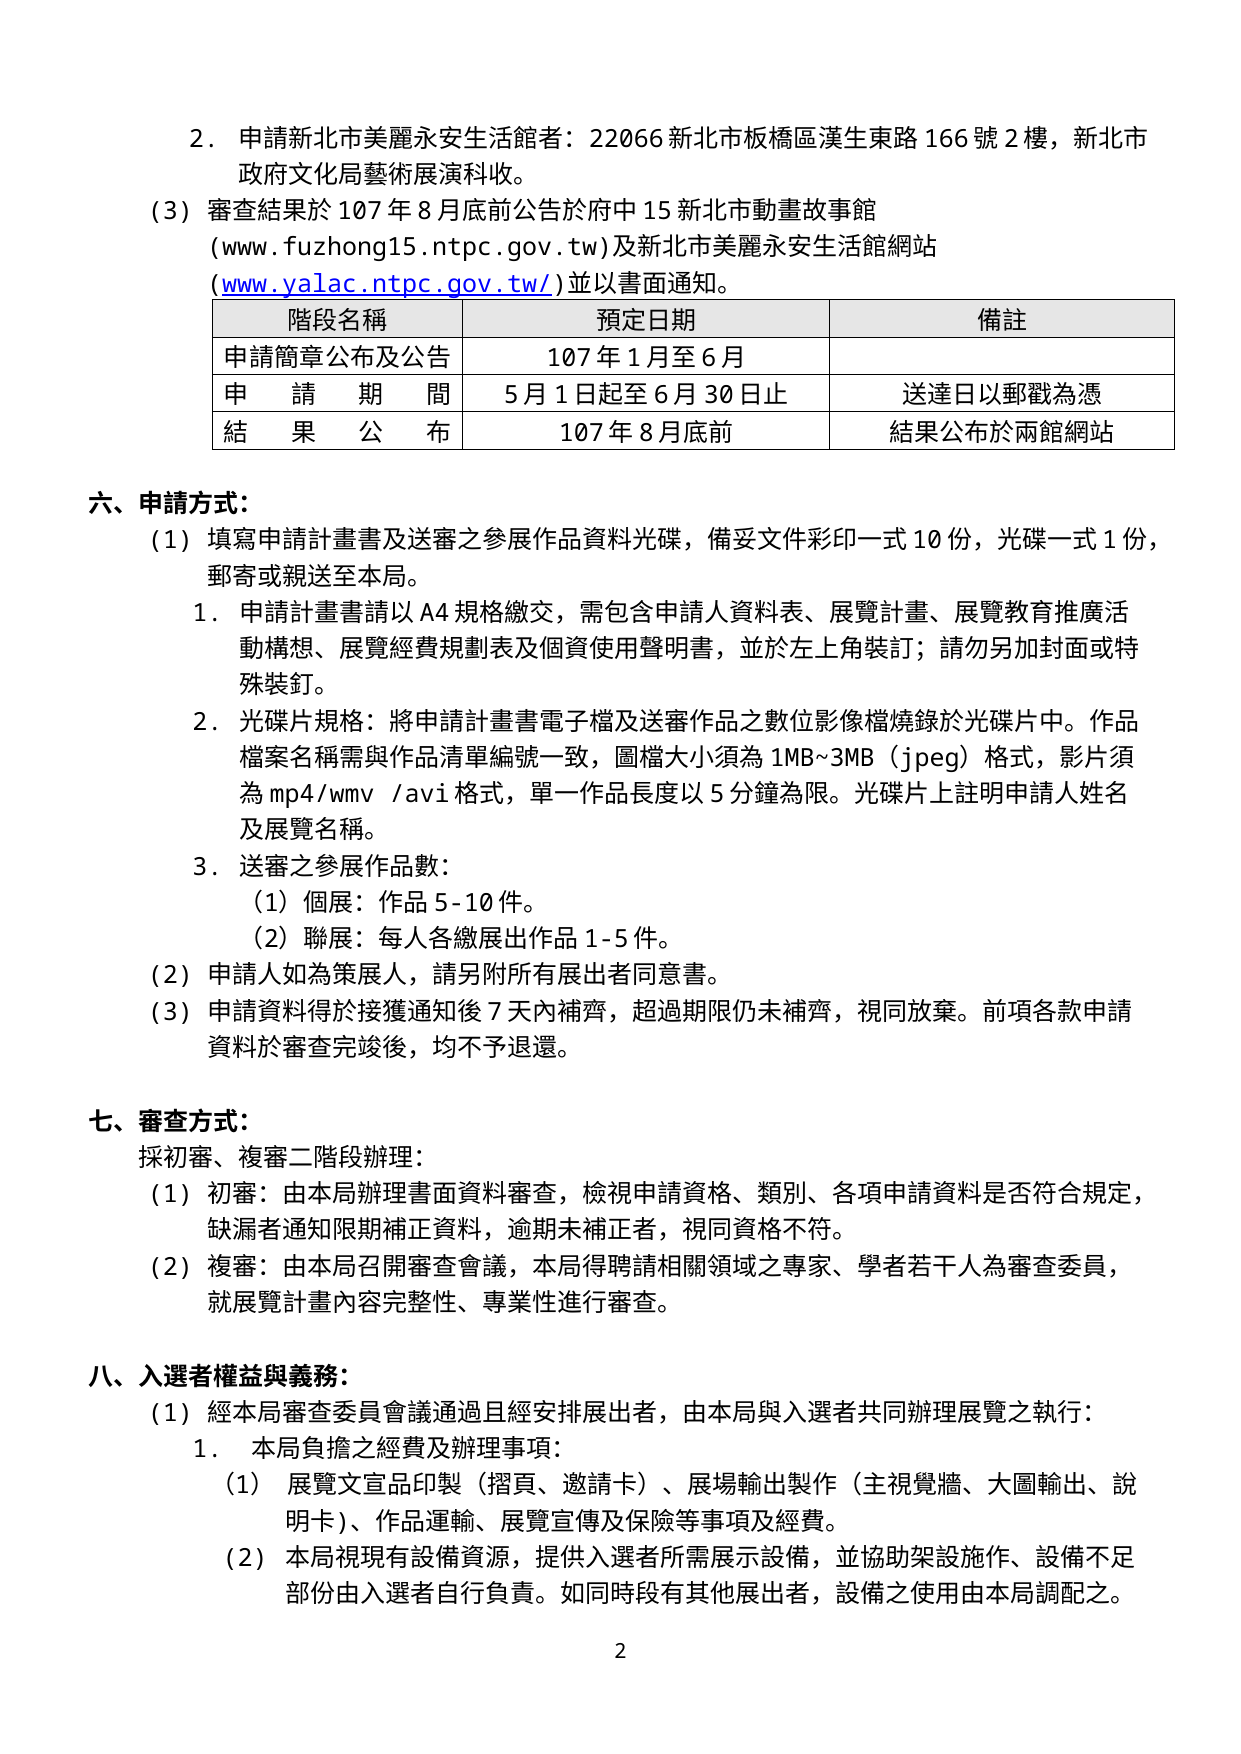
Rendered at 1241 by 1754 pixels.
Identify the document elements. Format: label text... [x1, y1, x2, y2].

list 申請新北市美麗永安生活館者：22066新北市板橋區漢生東路166號2樓，新北市政府文化局藝術展演科收。 [189, 118, 1152, 191]
table_cell 送達日以郵戳為憑 [830, 375, 1174, 411]
table_cell [830, 338, 1174, 374]
table_cell 結果公布 [213, 412, 462, 448]
table_cell 申請期間 [213, 375, 462, 411]
text (2) 本局視現有設備資源，提供入選者所需展示設備，並協助架設施作、設備不足部份由入選者自行負責。如同時段有其他展出者，設備之使用由本局調配之。 [222, 1537, 1152, 1610]
text （1） 展覽文宣品印製（摺頁、邀請卡）、展場輸出製作（主視覺牆、大圖輸出、說明卡)、作品運輸、展覽宣傳及保險等事項及經費。 [210, 1465, 1152, 1537]
list 光碟片規格：將申請計畫書電子檔及送審作品之數位影像檔燒錄於光碟片中。作品檔案名稱需與作品清單編號一致，圖檔大小須為1MB~3MB（jpeg）格式，影片須為mp4/wmv /avi格式，單一作品長度以5分鐘為限。光碟片上註明申請人姓名及展覽名稱。 [192, 701, 1152, 846]
list 申請人如為策展人，請另附所有展出者同意書。 [148, 955, 1152, 991]
list 複審：由本局召開審查會議，本局得聘請相關領域之專家、學者若干人為審查委員，就展覽計畫內容完整性、專業性進行審查。 [148, 1246, 1152, 1319]
text （1）個展：作品5-10件。 [89, 882, 1152, 919]
list 審查結果於107年8月底前公告於府中15新北市動畫故事館(www.fuzhong15.ntpc.gov.tw)及新北市美麗永安生活館網站(www.yalac.ntpc.gov.tw/)並以書面通知。 [148, 191, 1152, 299]
table_header 階段名稱 [213, 300, 462, 337]
list 初審：由本局辦理書面資料審查，檢視申請資格、類別、各項申請資料是否符合規定，缺漏者通知限期補正資料，逾期未補正者，視同資格不符。 [148, 1174, 1152, 1246]
table_cell 107年1月至6月 [463, 338, 829, 374]
list 申請資料得於接獲通知後7天內補齊，超過期限仍未補齊，視同放棄。前項各款申請資料於審查完竣後，均不予退還。 [148, 991, 1152, 1064]
table_cell 107年8月底前 [463, 412, 829, 448]
text （2）聯展：每人各繳展出作品1-5件。 [89, 919, 1152, 955]
list 填寫申請計畫書及送審之參展作品資料光碟，備妥文件彩印一式10份，光碟一式1份，郵寄或親送至本局。 [148, 520, 1152, 592]
list 經本局審查委員會議通過且經安排展出者，由本局與入選者共同辦理展覽之執行： [148, 1392, 1152, 1429]
table_cell 5月1日起至6月30日止 [463, 375, 829, 411]
list 申請計畫書請以A4規格繳交，需包含申請人資料表、展覽計畫、展覽教育推廣活動構想、展覽經費規劃表及個資使用聲明書，並於左上角裝訂；請勿另加封面或特殊裝釘。 [192, 592, 1152, 701]
table_header 預定日期 [463, 300, 829, 337]
table_header 備註 [830, 300, 1174, 337]
text 採初審、複審二階段辦理： [139, 1137, 1152, 1174]
text 七、審查方式： [89, 1101, 1152, 1137]
list 送審之參展作品數： [192, 846, 1152, 882]
table_cell 結果公布於兩館網站 [830, 412, 1174, 448]
text 六、申請方式： [89, 484, 1152, 520]
text 八、入選者權益與義務： [89, 1356, 1152, 1392]
table_cell 申請簡章公布及公告 [213, 338, 462, 374]
list 本局負擔之經費及辦理事項： [192, 1429, 1152, 1465]
